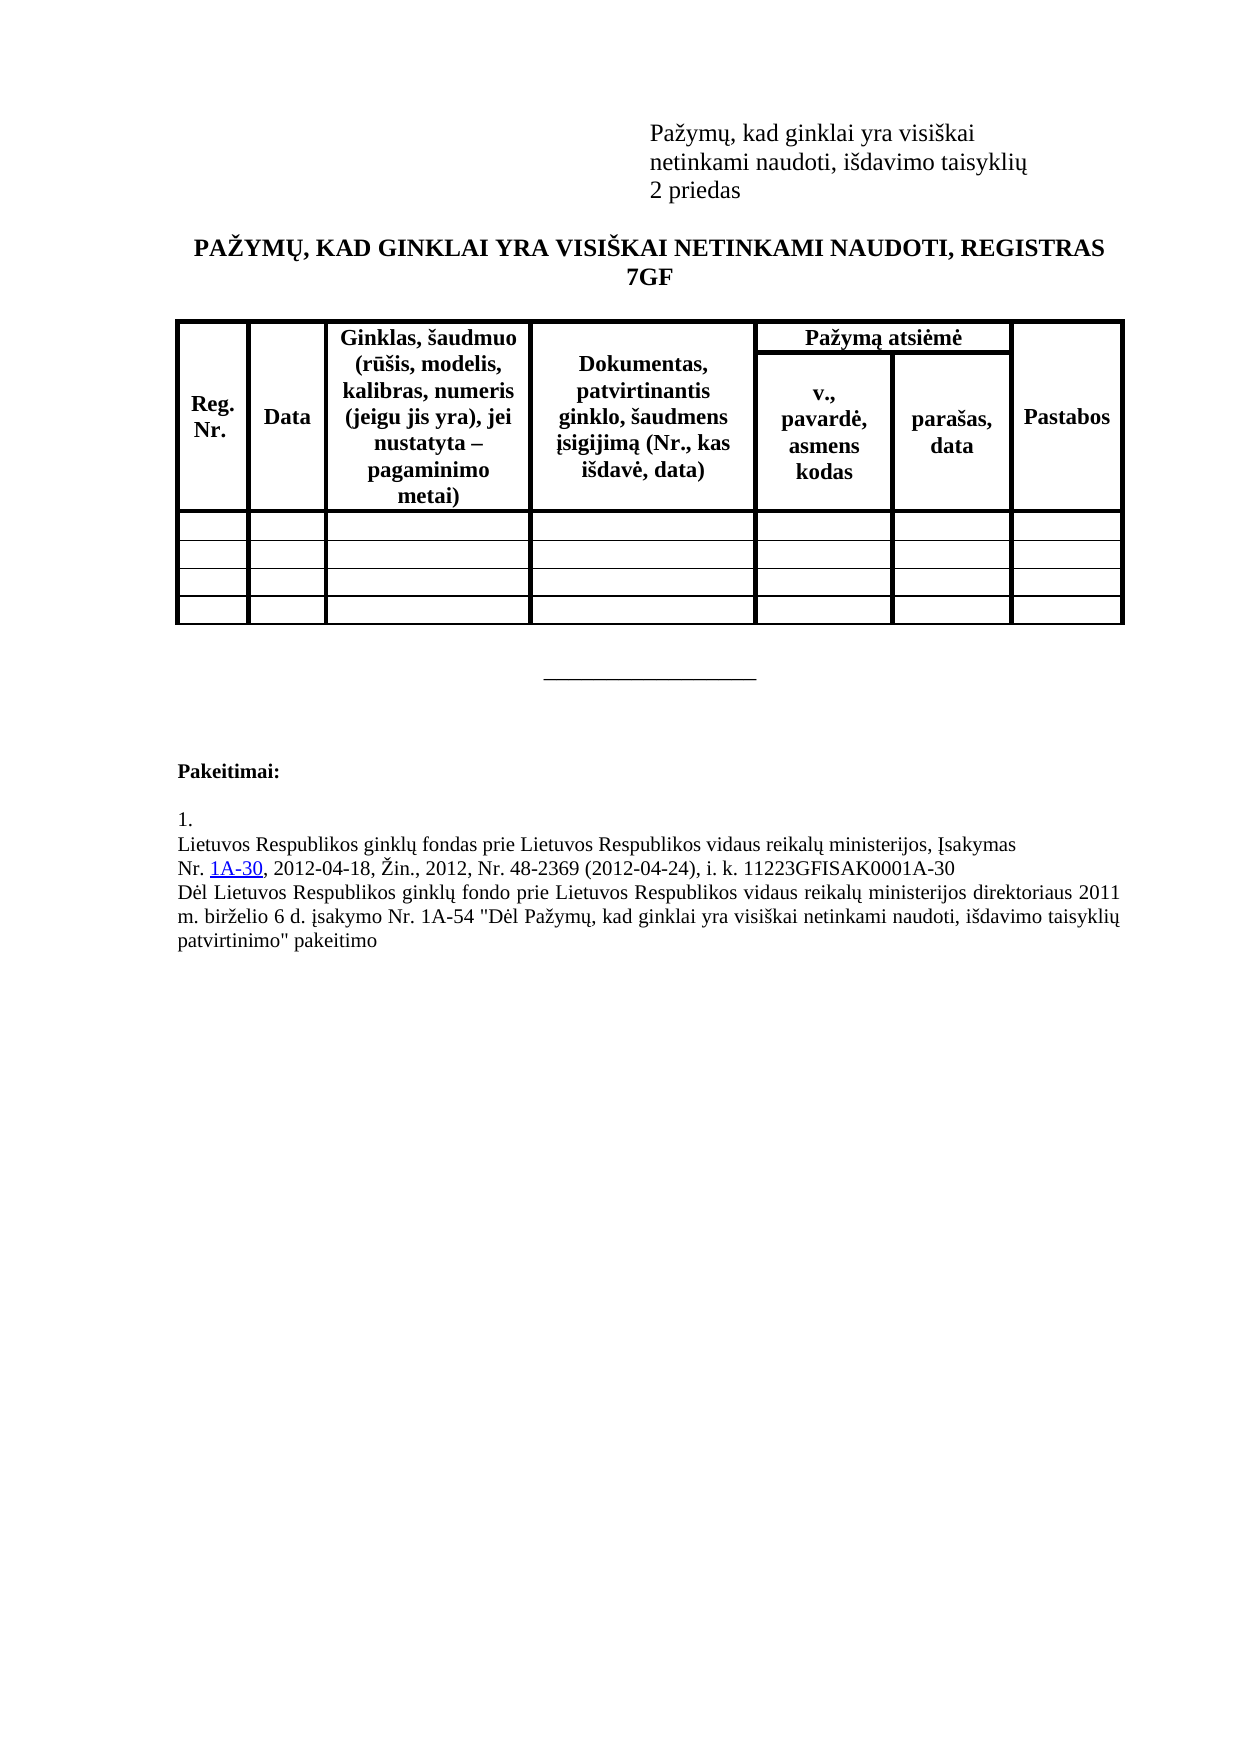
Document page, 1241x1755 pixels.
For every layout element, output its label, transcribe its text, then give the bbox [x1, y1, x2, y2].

table_cell [251, 513, 324, 539]
table_cell [251, 569, 324, 595]
table_cell [758, 569, 890, 595]
table_cell [533, 513, 753, 539]
table_cell [328, 569, 528, 595]
table_cell [251, 541, 324, 567]
text 1. [177, 807, 1122, 831]
text netinkami naudoti, išdavimo taisyklių [649, 147, 1122, 176]
text Lietuvos Respublikos ginklų fondas prie Lietuvos Respublikos vidaus reikalų ministerijos, Įsakymas [177, 831, 1122, 856]
table_cell [180, 597, 246, 623]
table_cell [180, 569, 246, 595]
table_cell [328, 597, 528, 623]
table_cell [895, 597, 1009, 623]
text _________________ [177, 654, 1122, 682]
table_cell [758, 541, 890, 567]
table_header Ginklas, šaudmuo (rūšis, modelis, kalibras, numeris (jeigu jis yra), jei nustatyta – pagaminimo metai) [328, 324, 528, 508]
table_cell [533, 569, 753, 595]
table_cell [328, 513, 528, 539]
table_header Data [251, 324, 324, 508]
table_cell [1014, 597, 1120, 623]
text Pakeitimai: [177, 759, 1122, 783]
text Dėl Lietuvos Respublikos ginklų fondo prie Lietuvos Respublikos vidaus reikalų ministerijos direktoriaus 2011 m. birželio 6 d. įsakymo Nr. 1A-54 "Dėl Pažymų, kad ginklai yra visiškai netinkami naudoti, išdavimo taisyklių patvirtinimo" pakeitimo [177, 879, 1122, 952]
table_cell [895, 541, 1009, 567]
text Nr. 1A-30, 2012-04-18, Žin., 2012, Nr. 48-2369 (2012-04-24), i. k. 11223GFISAK0001A-30 [177, 856, 1122, 879]
table_cell [251, 597, 324, 623]
table_cell [180, 513, 246, 539]
text PAŽYMŲ, KAD GINKLAI YRA VISIŠKAI NETINKAMI NAUDOTI, REGISTRAS 7GF [177, 233, 1122, 291]
table_cell [1014, 541, 1120, 567]
table_cell [895, 513, 1009, 539]
table_cell [533, 597, 753, 623]
table_cell [758, 597, 890, 623]
text Pažymų, kad ginklai yra visiškai [649, 118, 1122, 147]
table_cell [1014, 513, 1120, 539]
table_cell [1014, 569, 1120, 595]
text 2 priedas [649, 176, 1122, 204]
table_cell [895, 569, 1009, 595]
table_cell [328, 541, 528, 567]
table_cell [758, 513, 890, 539]
table_header Reg. Nr. [180, 324, 246, 508]
table_cell v., pavardė, asmens kodas [758, 355, 890, 508]
table_cell parašas, data [895, 355, 1009, 508]
table_cell [180, 541, 246, 567]
table_cell [533, 541, 753, 567]
table_header Pastabos [1014, 324, 1120, 508]
table_header Dokumentas, patvirtinantis ginklo, šaudmens įsigijimą (Nr., kas išdavė, data) [533, 324, 753, 508]
table_header Pažymą atsiėmė [758, 324, 1009, 350]
